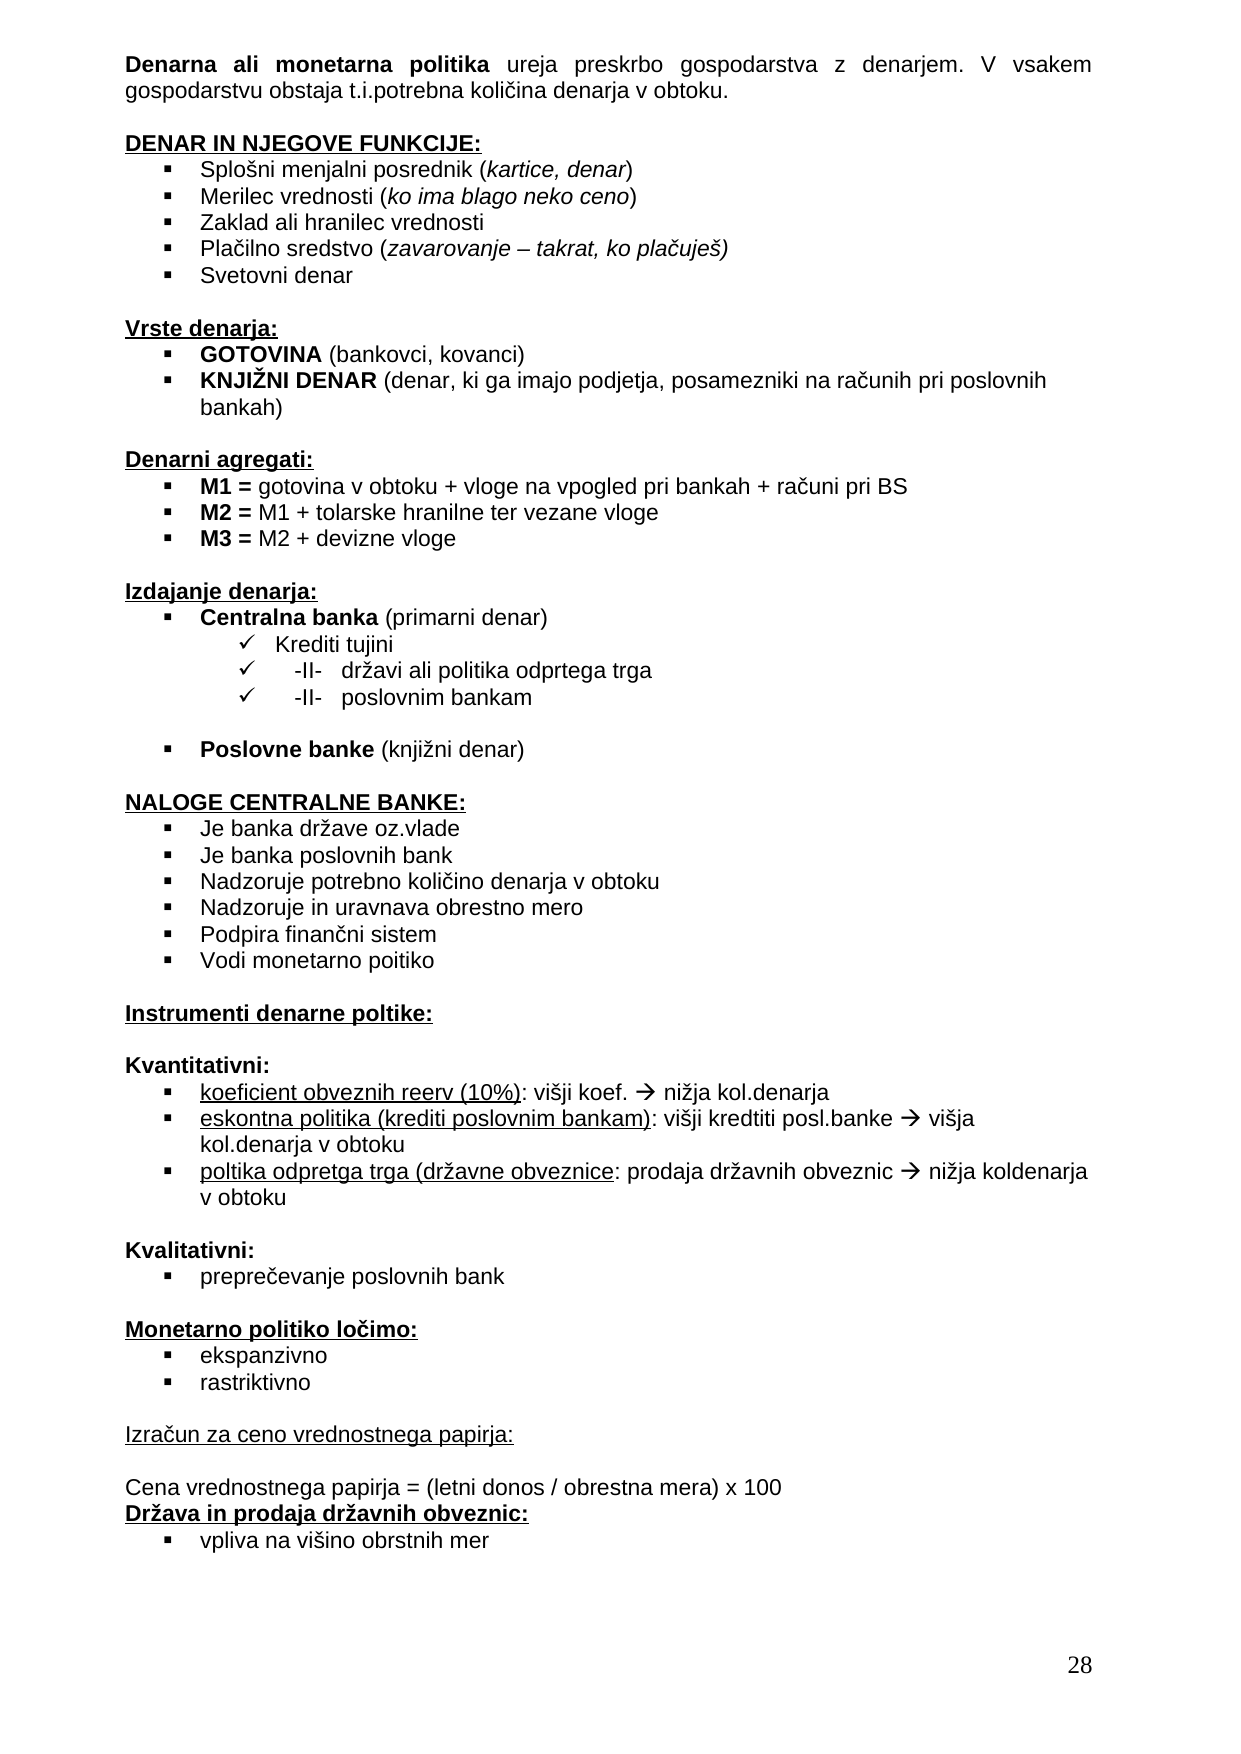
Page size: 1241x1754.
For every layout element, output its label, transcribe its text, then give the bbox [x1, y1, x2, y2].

list KNJIŽNI DENAR (denar, ki ga imajo podjetja, posamezniki na računih pri poslovnih bankah) [162, 367, 1092, 420]
list Nadzoruje in uravnava obrestno mero [162, 894, 1092, 921]
text Monetarno politiko ločimo: [125, 1316, 1092, 1342]
list Svetovni denar [162, 262, 1092, 288]
list -II- državi ali politika odprtega trga [237, 657, 1092, 683]
list Nadzoruje potrebno količino denarja v obtoku [162, 868, 1092, 894]
list Merilec vrednosti (ko ima blago neko ceno) [162, 183, 1092, 209]
text Izdajanje denarja: [125, 578, 1092, 604]
list eskontna politika (krediti poslovnim bankam): višji kredtiti posl.banke  višja kol.denarja v obtoku [162, 1105, 1092, 1158]
text Cena vrednostnega papirja = (letni donos / obrestna mera) x 100 [125, 1474, 1092, 1500]
list Splošni menjalni posrednik (kartice, denar) [162, 156, 1092, 183]
list ekspanzivno [162, 1342, 1092, 1369]
list Je banka države oz.vlade [162, 815, 1092, 842]
list Poslovne banke (knjižni denar) [162, 736, 1092, 762]
list -II- poslovnim bankam [237, 683, 1092, 710]
list Centralna banka (primarni denar) [162, 604, 1092, 631]
text Instrumenti denarne poltike: [125, 1000, 1092, 1026]
text Denarna ali monetarna politika ureja preskrbo gospodarstva z denarjem. V vsakem gospodarstvu obstaja t.i.potrebna količina denarja v obtoku. [125, 51, 1092, 104]
list Zaklad ali hranilec vrednosti [162, 209, 1092, 235]
text DENAR IN NJEGOVE FUNKCIJE: [125, 130, 1092, 156]
text Država in prodaja državnih obveznic: [125, 1500, 1092, 1527]
list Krediti tujini [237, 631, 1092, 657]
text Kvalitativni: [125, 1237, 1092, 1263]
list rastriktivno [162, 1369, 1092, 1395]
list GOTOVINA (bankovci, kovanci) [162, 341, 1092, 367]
list Vodi monetarno poitiko [162, 947, 1092, 973]
list M1 = gotovina v obtoku + vloge na vpogled pri bankah + računi pri BS [162, 473, 1092, 499]
text Denarni agregati: [125, 446, 1092, 473]
list Podpira finančni sistem [162, 921, 1092, 947]
text NALOGE CENTRALNE BANKE: [125, 789, 1092, 815]
list Je banka poslovnih bank [162, 842, 1092, 868]
list M2 = M1 + tolarske hranilne ter vezane vloge [162, 499, 1092, 525]
list Plačilno sredstvo (zavarovanje – takrat, ko plačuješ) [162, 235, 1092, 262]
text Vrste denarja: [125, 314, 1092, 341]
list preprečevanje poslovnih bank [162, 1263, 1092, 1289]
list M3 = M2 + devizne vloge [162, 525, 1092, 552]
list koeficient obveznih reerv (10%): višji koef.  nižja kol.denarja [162, 1079, 1092, 1105]
text Kvantitativni: [125, 1052, 1092, 1079]
list vpliva na višino obrstnih mer [162, 1527, 1092, 1553]
list poltika odpretga trga (državne obveznice: prodaja državnih obveznic  nižja koldenarja v obtoku [162, 1158, 1092, 1211]
text Izračun za ceno vrednostnega papirja: [125, 1421, 1092, 1448]
